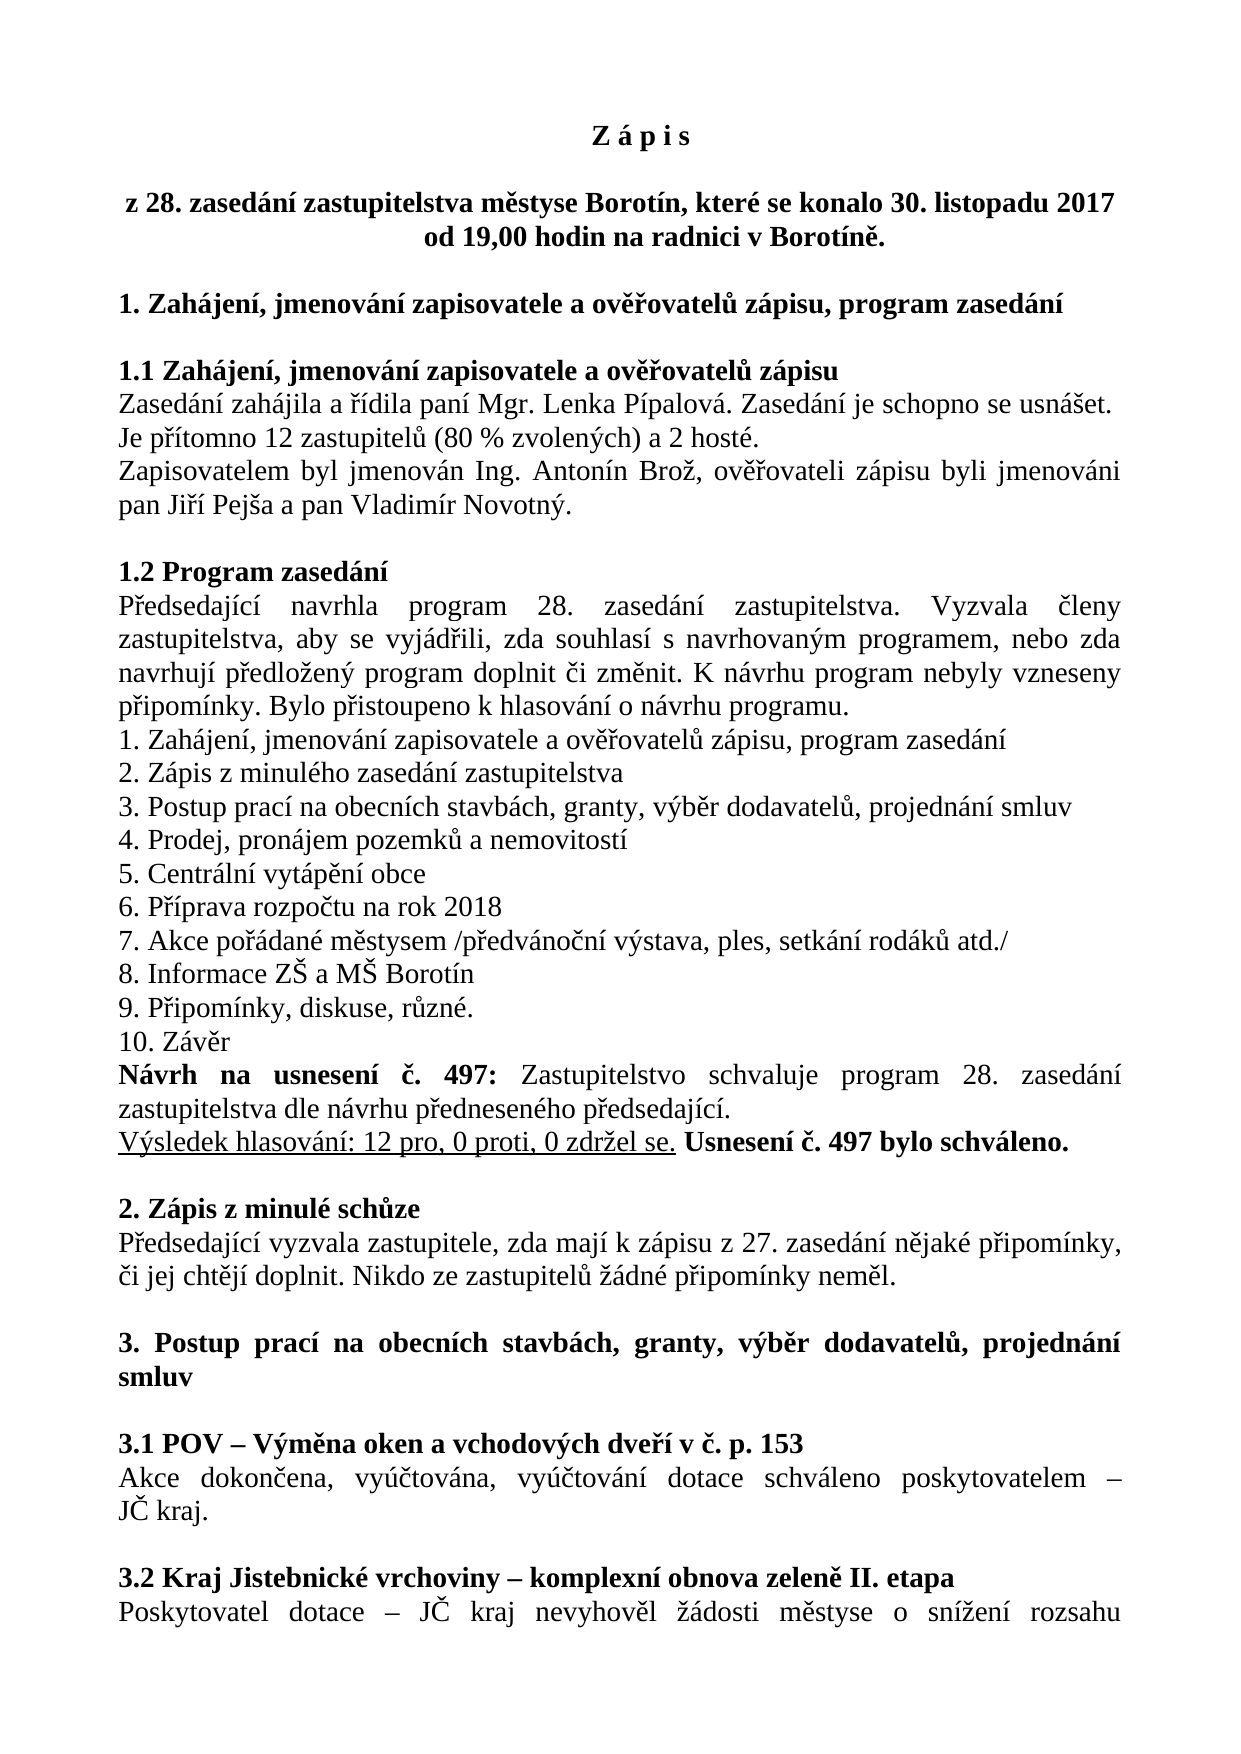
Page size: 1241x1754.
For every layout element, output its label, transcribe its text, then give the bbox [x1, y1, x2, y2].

text 1. Zahájení, jmenování zapisovatele a ověřovatelů zápisu, program zasedání [118, 722, 1122, 755]
text Z á p i s [159, 118, 1122, 152]
text od 19,00 hodin na radnici v Borotíně. [187, 219, 1122, 252]
text 3. Postup prací na obecních stavbách, granty, výběr dodavatelů, projednání smluv [118, 1326, 1122, 1393]
text 1.1 Zahájení, jmenování zapisovatele a ověřovatelů zápisu [118, 353, 1122, 386]
text Akce dokončena, vyúčtována, vyúčtování dotace schváleno poskytovatelem – JČ kraj. [118, 1460, 1122, 1527]
text Předsedající vyzvala zastupitele, zda mají k zápisu z 27. zasedání nějaké připomínky, či jej chtějí doplnit. Nikdo ze zastupitelů žádné připomínky neměl. [118, 1225, 1122, 1292]
text 6. Příprava rozpočtu na rok 2018 [118, 889, 1122, 923]
text 10. Závěr [118, 1024, 1122, 1057]
text Zapisovatelem byl jmenován Ing. Antonín Brož, ověřovateli zápisu byli jmenováni pan Jiří Pejša a pan Vladimír Novotný. [118, 453, 1122, 521]
text Návrh na usnesení č. 497: Zastupitelstvo schvaluje program 28. zasedání zastupitelstva dle návrhu předneseného předsedající. [118, 1057, 1122, 1124]
text 7. Akce pořádané městysem /předvánoční výstava, ples, setkání rodáků atd./ [118, 923, 1122, 957]
text Poskytovatel dotace – JČ kraj nevyhověl žádosti městyse o snížení rozsahu [118, 1594, 1122, 1627]
text 8. Informace ZŠ a MŠ Borotín [118, 957, 1122, 990]
text 4. Prodej, pronájem pozemků a nemovitostí [118, 822, 1122, 856]
text Zasedání zahájila a řídila paní Mgr. Lenka Pípalová. Zasedání je schopno se usnášet. Je přítomno 12 zastupitelů (80 % zvolených) a 2 hosté. [118, 386, 1122, 453]
text 5. Centrální vytápění obce [118, 856, 1122, 889]
text 3.1 POV – Výměna oken a vchodových dveří v č. p. 153 [118, 1426, 1122, 1460]
text 2. Zápis z minulého zasedání zastupitelstva [118, 755, 1122, 789]
text 3.2 Kraj Jistebnické vrchoviny – komplexní obnova zeleně II. etapa [118, 1560, 1122, 1594]
text 1. Zahájení, jmenování zapisovatele a ověřovatelů zápisu, program zasedání [118, 286, 1122, 319]
text 3. Postup prací na obecních stavbách, granty, výběr dodavatelů, projednání smluv [118, 789, 1122, 822]
text z 28. zasedání zastupitelstva městyse Borotín, které se konalo 30. listopadu 2017 [118, 185, 1122, 219]
text Výsledek hlasování: 12 pro, 0 proti, 0 zdržel se. Usnesení č. 497 bylo schváleno. [118, 1124, 1122, 1158]
text Předsedající navrhla program 28. zasedání zastupitelstva. Vyzvala členy zastupitelstva, aby se vyjádřili, zda souhlasí s navrhovaným programem, nebo zda navrhují předložený program doplnit či změnit. K návrhu program nebyly vzneseny připomínky. Bylo přistoupeno k hlasování o návrhu programu. [118, 588, 1122, 722]
text 9. Připomínky, diskuse, různé. [118, 990, 1122, 1024]
text 1.2 Program zasedání [118, 554, 1122, 588]
text 2. Zápis z minulé schůze [118, 1191, 1122, 1225]
